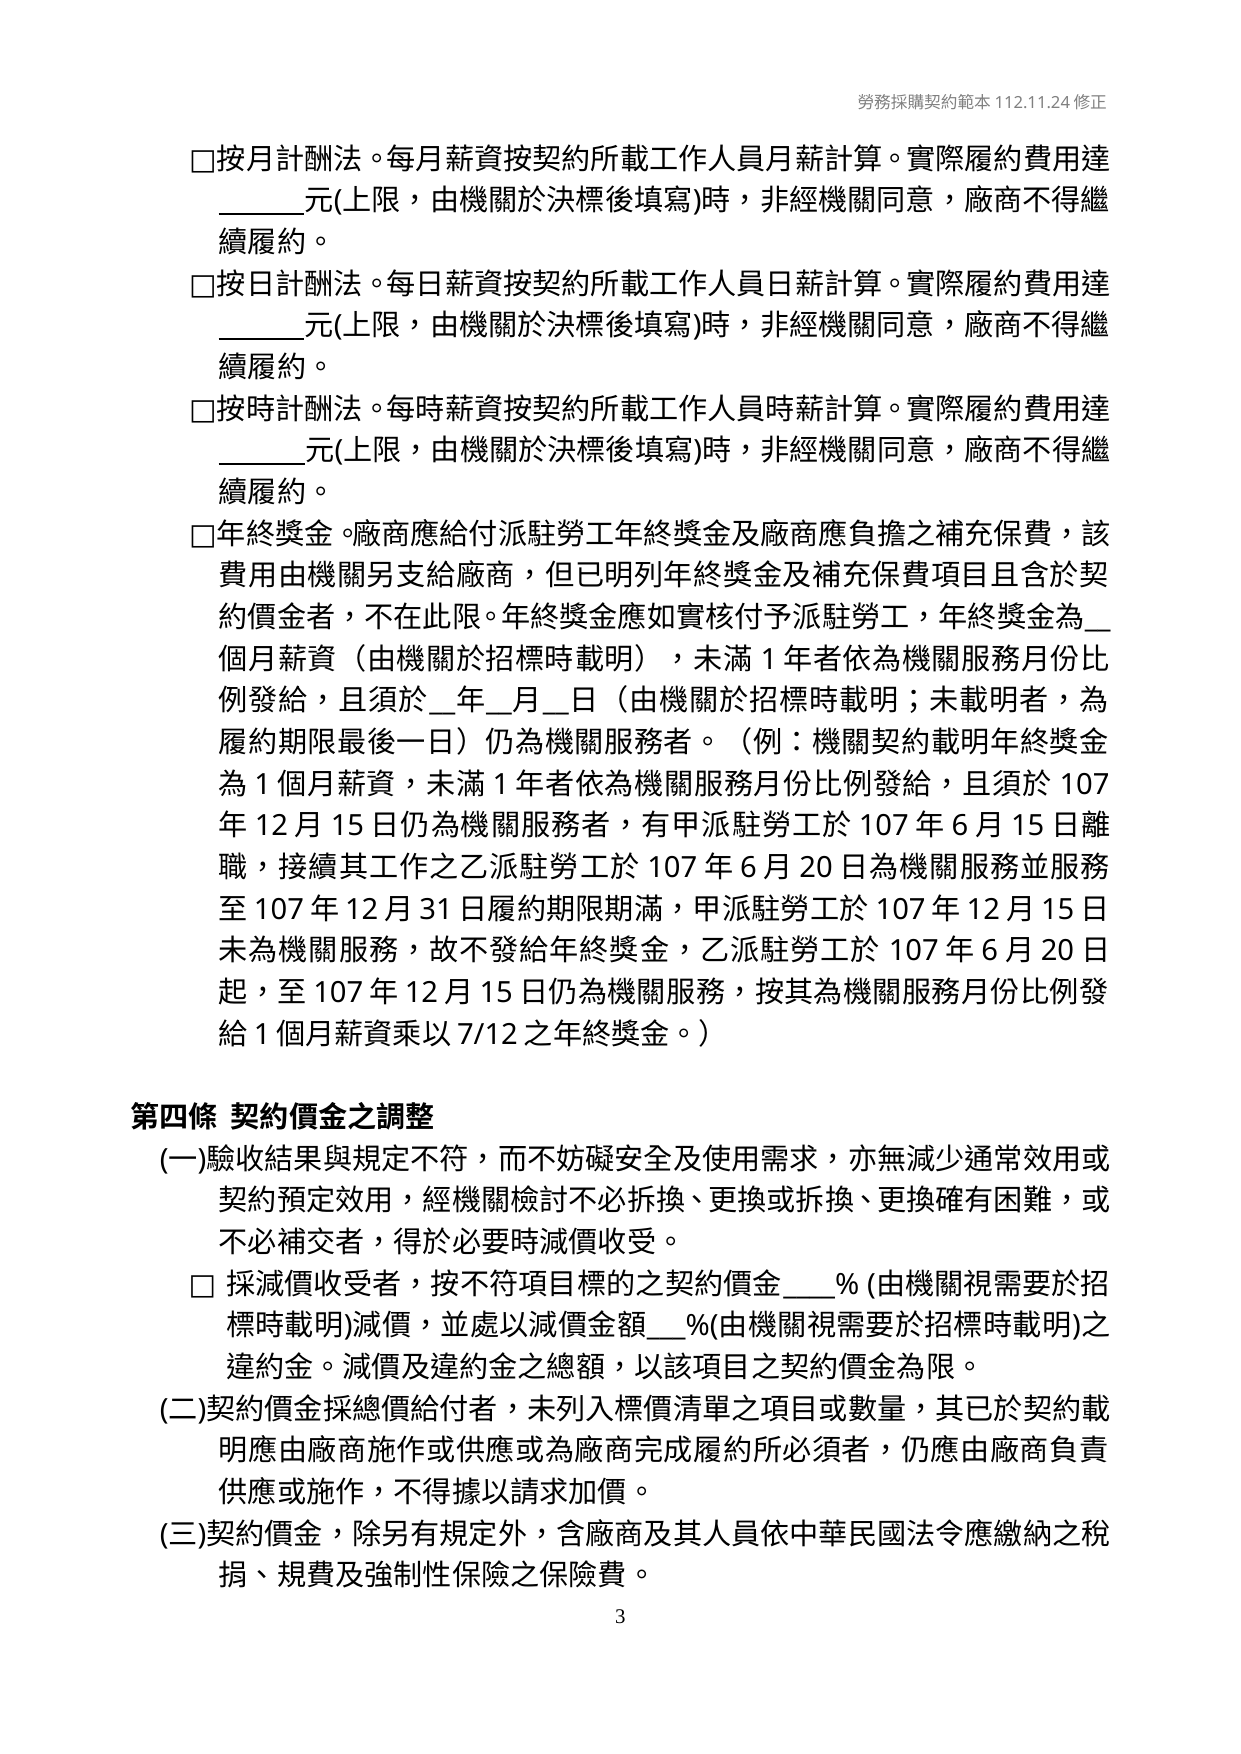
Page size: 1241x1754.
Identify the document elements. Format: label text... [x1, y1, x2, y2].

text 元(上限，由機關於決標後填寫)時，非經機關同意，廠商不得繼續履約。 [218, 177, 1110, 261]
text 元(上限，由機關於決標後填寫)時，非經機關同意，廠商不得繼續履約。 [218, 427, 1110, 511]
text (二)契約價金採總價給付者，未列入標價清單之項目或數量，其已於契約載明應由廠商施作或供應或為廠商完成履約所必須者，仍應由廠商負責供應或施作，不得據以請求加價。 [159, 1386, 1110, 1511]
text □按日計酬法。每日薪資按契約所載工作人員日薪計算。實際履約費用達 [189, 261, 1110, 302]
list 採減價收受者，按不符項目標的之契約價金____% (由機關視需要於招標時載明)減價，並處以減價金額___%(由機關視需要於招標時載明)之違約金。減價及違約金之總額，以該項目之契約價金為限。 [188, 1261, 1110, 1386]
text 元(上限，由機關於決標後填寫)時，非經機關同意，廠商不得繼續履約。 [218, 302, 1110, 386]
text (三)契約價金，除另有規定外，含廠商及其人員依中華民國法令應繳納之稅捐、規費及強制性保險之保險費。 [159, 1511, 1110, 1594]
text 第四條 契約價金之調整 [130, 1094, 1110, 1136]
text □按時計酬法。每時薪資按契約所載工作人員時薪計算。實際履約費用達 [189, 386, 1110, 427]
text (一)驗收結果與規定不符，而不妨礙安全及使用需求，亦無減少通常效用或契約預定效用，經機關檢討不必拆換、更換或拆換、更換確有困難，或不必補交者，得於必要時減價收受。 [159, 1136, 1110, 1261]
text □按月計酬法。每月薪資按契約所載工作人員月薪計算。實際履約費用達 [189, 136, 1110, 177]
text □年終獎金。廠商應給付派駐勞工年終獎金及廠商應負擔之補充保費，該費用由機關另支給廠商，但已明列年終獎金及補充保費項目且含於契約價金者，不在此限。年終獎金應如實核付予派駐勞工，年終獎金為__個月薪資（由機關於招標時載明），未滿1年者依為機關服務月份比例發給，且須於__年__月__日（由機關於招標時載明；未載明者，為履約期限最後一日）仍為機關服務者。（例：機關契約載明年終獎金為1個月薪資，未滿1年者依為機關服務月份比例發給，且須於107年12月15日仍為機關服務者，有甲派駐勞工於107年6月15日離職，接續其工作之乙派駐勞工於107年6月20日為機關服務並服務至107年12月31日履約期限期滿，甲派駐勞工於107年12月15日未為機關服務，故不發給年終獎金，乙派駐勞工於107年6月20日起，至107年12月15日仍為機關服務，按其為機關服務月份比例發給1個月薪資乘以7/12之年終獎金。） [189, 511, 1110, 1052]
